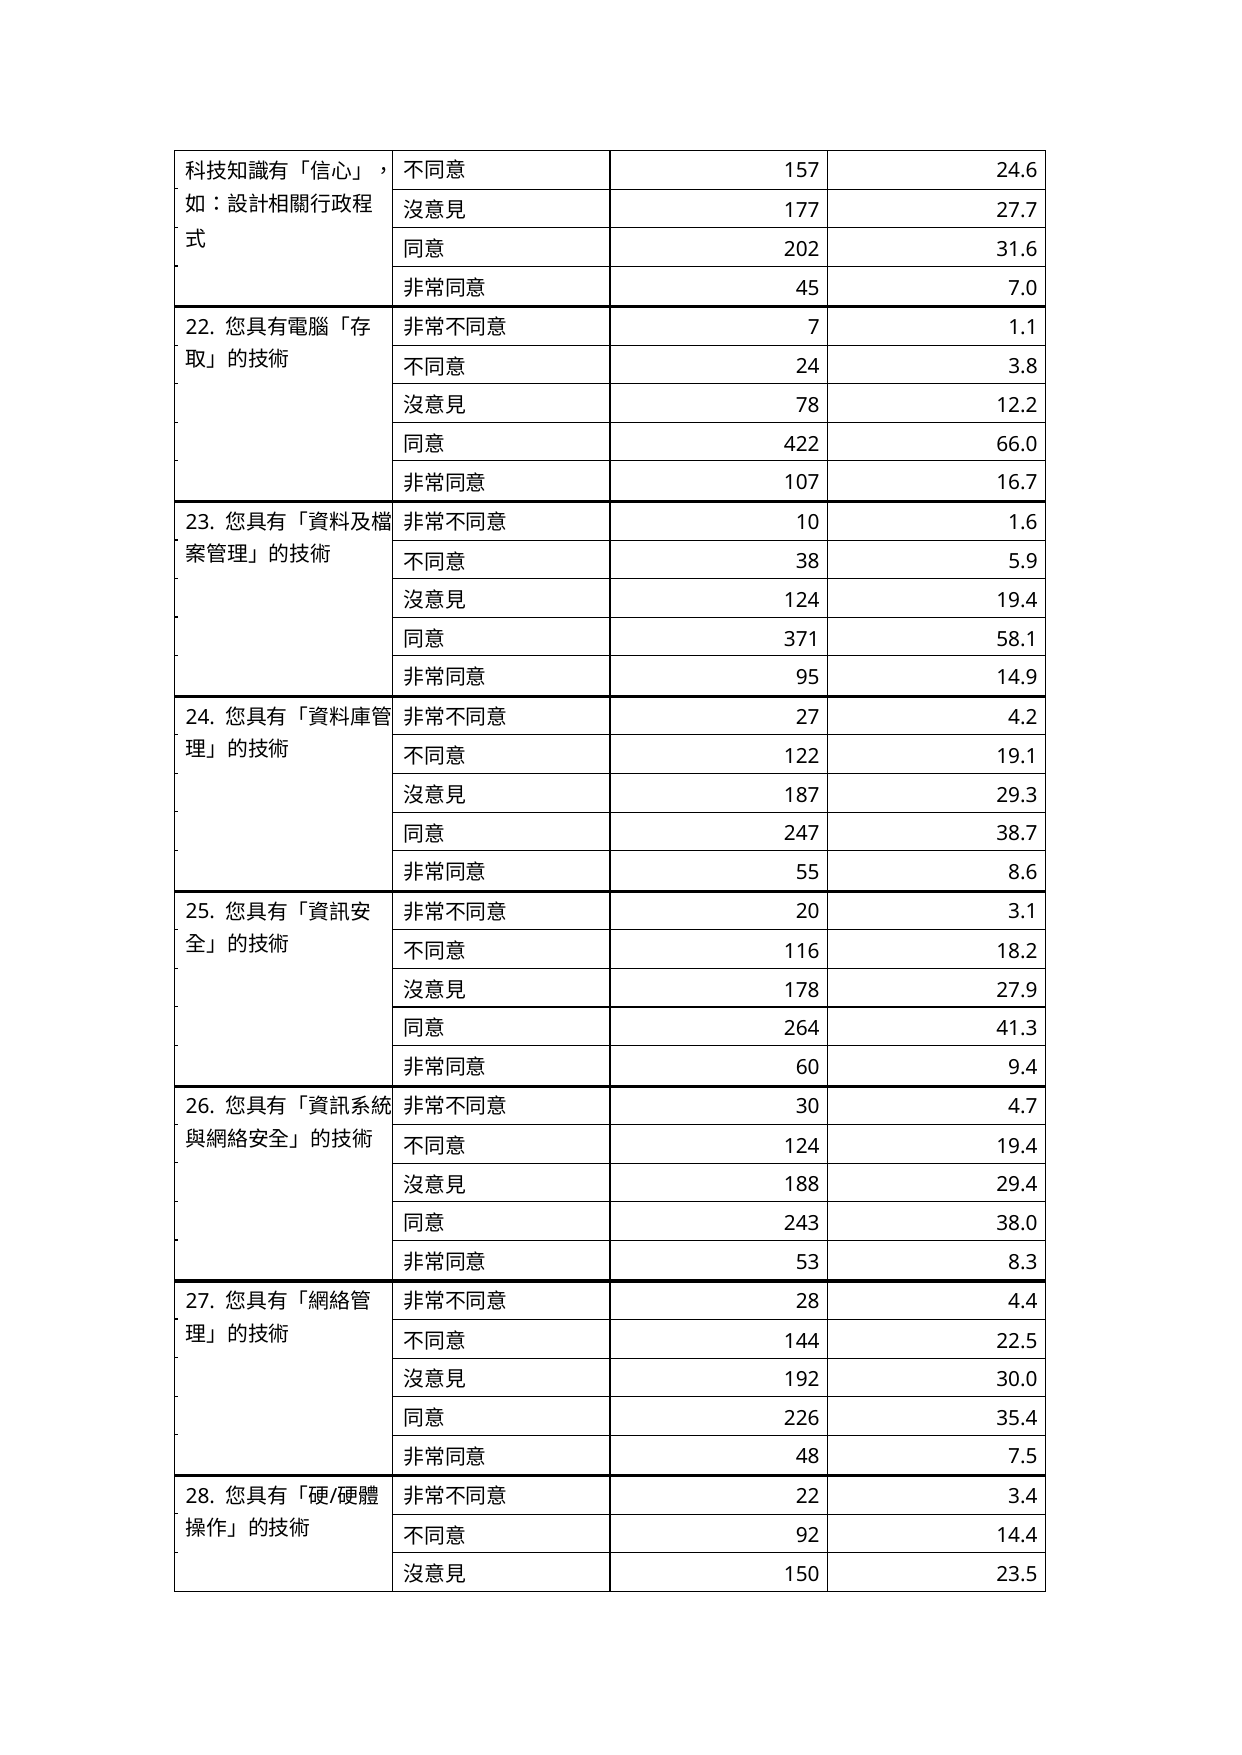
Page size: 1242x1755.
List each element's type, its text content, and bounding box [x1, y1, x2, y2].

table_cell 95 [611, 656, 827, 695]
table_cell 沒意見 [393, 1359, 609, 1396]
table_cell 188 [611, 1164, 827, 1201]
table_cell 28 [611, 1283, 827, 1319]
table_cell 4.7 [828, 1088, 1045, 1124]
table_cell 27.9 [828, 969, 1045, 1006]
table_cell 9.4 [828, 1046, 1045, 1084]
table_cell 28. 您具有「硬/硬體 操作」的技術 [175, 1477, 392, 1591]
table_cell 41.3 [828, 1008, 1045, 1045]
table_cell 沒意見 [393, 774, 609, 812]
table_cell 非常不同意 [393, 308, 609, 345]
table_cell 92 [611, 1515, 827, 1552]
table_cell 19.4 [828, 579, 1045, 617]
table_header 不同意 [393, 151, 609, 188]
table_cell 非常同意 [393, 1241, 609, 1279]
table_cell 10 [611, 503, 827, 539]
table_cell 187 [611, 774, 827, 812]
table_cell 30.0 [828, 1359, 1045, 1396]
table_cell 144 [611, 1320, 827, 1357]
table_cell 沒意見 [393, 579, 609, 617]
table_cell 58.1 [828, 618, 1045, 655]
table_cell 14.9 [828, 656, 1045, 695]
table_cell 非常不同意 [393, 503, 609, 539]
table_cell 66.0 [828, 423, 1045, 460]
table_cell 同意 [393, 1008, 609, 1045]
table_cell 192 [611, 1359, 827, 1396]
table_cell 非常同意 [393, 851, 609, 889]
table_cell 30 [611, 1088, 827, 1124]
table_cell 177 [611, 190, 827, 227]
table_cell 14.4 [828, 1515, 1045, 1552]
table_cell 不同意 [393, 1320, 609, 1357]
table_cell 沒意見 [393, 1553, 609, 1591]
table_cell 8.6 [828, 851, 1045, 889]
table_cell 264 [611, 1008, 827, 1045]
table_cell 沒意見 [393, 384, 609, 422]
table_cell 35.4 [828, 1397, 1045, 1434]
table_cell 同意 [393, 813, 609, 850]
table_cell 不同意 [393, 541, 609, 578]
table_cell 非常同意 [393, 656, 609, 695]
table_cell 不同意 [393, 735, 609, 773]
table_cell 4.2 [828, 698, 1045, 734]
table_cell 122 [611, 735, 827, 773]
table_cell 同意 [393, 618, 609, 655]
table_cell 38.0 [828, 1202, 1045, 1240]
table_cell 178 [611, 969, 827, 1006]
table_cell 4.4 [828, 1283, 1045, 1319]
table_cell 非常同意 [393, 1436, 609, 1474]
table_cell 沒意見 [393, 969, 609, 1006]
table_cell 18.2 [828, 930, 1045, 968]
table_cell 25. 您具有「資訊安 全」的技術 [175, 893, 392, 1084]
table_cell 45 [611, 267, 827, 305]
table_cell 23.5 [828, 1553, 1045, 1591]
table_cell 3.8 [828, 346, 1045, 383]
table_cell 非常不同意 [393, 698, 609, 734]
table_cell 12.2 [828, 384, 1045, 422]
table_cell 非常同意 [393, 461, 609, 500]
table_cell 22.5 [828, 1320, 1045, 1357]
table_cell 27.7 [828, 190, 1045, 227]
table_cell 不同意 [393, 346, 609, 383]
table_cell 226 [611, 1397, 827, 1434]
table_cell 7.0 [828, 267, 1045, 305]
table_cell 124 [611, 579, 827, 617]
table_cell 8.3 [828, 1241, 1045, 1279]
table_cell 27. 您具有「網絡管 理」的技術 [175, 1283, 392, 1474]
table_cell 150 [611, 1553, 827, 1591]
table_cell 24 [611, 346, 827, 383]
table_cell 31.6 [828, 228, 1045, 266]
table_cell 48 [611, 1436, 827, 1474]
table_cell 1.6 [828, 503, 1045, 539]
table_cell 22 [611, 1477, 827, 1514]
table_header 24.6 [828, 151, 1045, 188]
table_cell 非常不同意 [393, 1477, 609, 1514]
table_cell 38 [611, 541, 827, 578]
table_cell 3.4 [828, 1477, 1045, 1514]
table_cell 16.7 [828, 461, 1045, 500]
table_cell 29.4 [828, 1164, 1045, 1201]
table_cell 22. 您具有電腦「存 取」的技術 [175, 308, 392, 500]
table_cell 27 [611, 698, 827, 734]
table_cell 19.4 [828, 1125, 1045, 1163]
table_cell 55 [611, 851, 827, 889]
table_cell 38.7 [828, 813, 1045, 850]
table_cell 5.9 [828, 541, 1045, 578]
table_cell 非常同意 [393, 1046, 609, 1084]
table_cell 20 [611, 893, 827, 929]
table_cell 3.1 [828, 893, 1045, 929]
table_cell 非常不同意 [393, 1283, 609, 1319]
table_header 157 [611, 151, 827, 188]
table_cell 78 [611, 384, 827, 422]
table_cell 19.1 [828, 735, 1045, 773]
table_cell 同意 [393, 1202, 609, 1240]
table_cell 422 [611, 423, 827, 460]
table_cell 116 [611, 930, 827, 968]
table_cell 非常不同意 [393, 1088, 609, 1124]
table_cell 非常同意 [393, 267, 609, 305]
table_cell 247 [611, 813, 827, 850]
table_cell 不同意 [393, 930, 609, 968]
table_cell 非常不同意 [393, 893, 609, 929]
table_cell 不同意 [393, 1515, 609, 1552]
table_cell 7 [611, 308, 827, 345]
table_cell 243 [611, 1202, 827, 1240]
table_cell 29.3 [828, 774, 1045, 812]
table_cell 沒意見 [393, 190, 609, 227]
table_cell 202 [611, 228, 827, 266]
table_cell 107 [611, 461, 827, 500]
table_cell 60 [611, 1046, 827, 1084]
table_cell 371 [611, 618, 827, 655]
table_cell 24. 您具有「資料庫管 理」的技術 [175, 698, 392, 889]
table_cell 同意 [393, 423, 609, 460]
table_cell 23. 您具有「資料及檔 案管理」的技術 [175, 503, 392, 695]
table_header 科技知識有「信心」， 如：設計相關行政程 式 [175, 151, 392, 305]
table_cell 26. 您具有「資訊系統 與網絡安全」的技術 [175, 1088, 392, 1279]
table_cell 1.1 [828, 308, 1045, 345]
table_cell 124 [611, 1125, 827, 1163]
table_cell 7.5 [828, 1436, 1045, 1474]
table_cell 同意 [393, 228, 609, 266]
table_cell 沒意見 [393, 1164, 609, 1201]
table_cell 同意 [393, 1397, 609, 1434]
table_cell 53 [611, 1241, 827, 1279]
table_cell 不同意 [393, 1125, 609, 1163]
